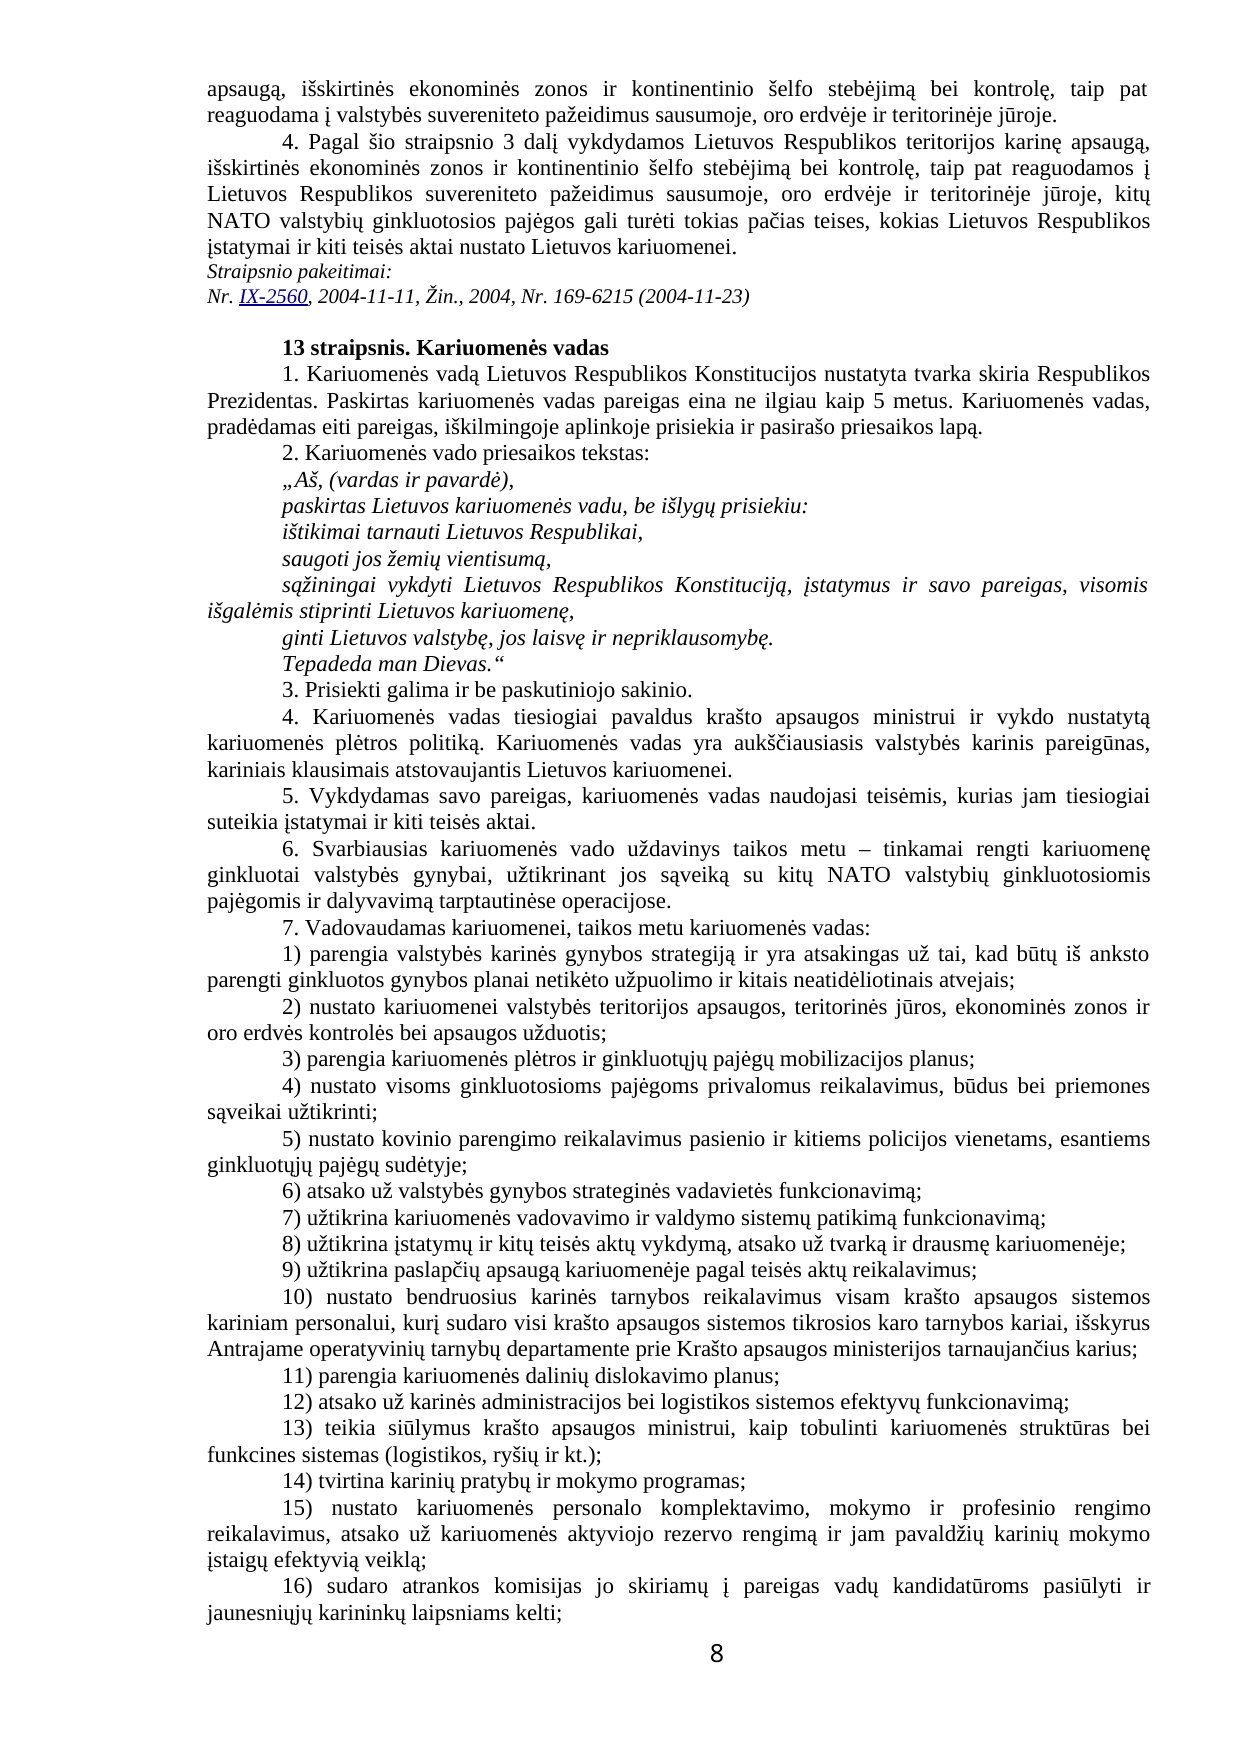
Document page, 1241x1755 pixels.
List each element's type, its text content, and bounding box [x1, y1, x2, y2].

text paskirtas Lietuvos kariuomenės vadu, be išlygų prisiekiu: [207, 492, 1152, 518]
text 10) nustato bendruosius karinės tarnybos reikalavimus visam krašto apsaugos sistemos kariniam personalui, kurį sudaro visi krašto apsaugos sistemos tikrosios karo tarnybos kariai, išskyrus Antrajame operatyvinių tarnybų departamente prie Krašto apsaugos ministerijos tarnaujančius karius; [207, 1283, 1152, 1362]
text sąžiningai vykdyti Lietuvos Respublikos Konstituciją, įstatymus ir savo pareigas, visomis išgalėmis stiprinti Lietuvos kariuomenę, [207, 571, 1152, 624]
text 16) sudaro atrankos komisijas jo skiriamų į pareigas vadų kandidatūroms pasiūlyti ir jaunesniųjų karininkų laipsniams kelti; [207, 1573, 1152, 1625]
text 7. Vadovaudamas kariuomenei, taikos metu kariuomenės vadas: [207, 914, 1152, 940]
text 15) nustato kariuomenės personalo komplektavimo, mokymo ir profesinio rengimo reikalavimus, atsako už kariuomenės aktyviojo rezervo rengimą ir jam pavaldžių karinių mokymo įstaigų efektyvią veiklą; [207, 1493, 1152, 1573]
text 6. Svarbiausias kariuomenės vado uždavinys taikos metu – tinkamai rengti kariuomenę ginkluotai valstybės gynybai, užtikrinant jos sąveiką su kitų NATO valstybių ginkluotosiomis pajėgomis ir dalyvavimą tarptautinėse operacijose. [207, 835, 1152, 914]
text 14) tvirtina karinių pratybų ir mokymo programas; [207, 1467, 1152, 1493]
text 1. Kariuomenės vadą Lietuvos Respublikos Konstitucijos nustatyta tvarka skiria Respublikos Prezidentas. Paskirtas kariuomenės vadas pareigas eina ne ilgiau kaip 5 metus. Kariuomenės vadas, pradėdamas eiti pareigas, iškilmingoje aplinkoje prisiekia ir pasirašo priesaikos lapą. [207, 360, 1152, 439]
text 12) atsako už karinės administracijos bei logistikos sistemos efektyvų funkcionavimą; [207, 1388, 1152, 1414]
text saugoti jos žemių vientisumą, [207, 545, 1152, 571]
text 2. Kariuomenės vado priesaikos tekstas: [207, 439, 1152, 466]
text Nr. IX-2560, 2004-11-11, Žin., 2004, Nr. 169-6215 (2004-11-23) [207, 283, 1152, 308]
text 13 straipsnis. Kariuomenės vadas [207, 334, 1152, 360]
text „Aš, (vardas ir pavardė), [207, 466, 1152, 492]
text 13) teikia siūlymus krašto apsaugos ministrui, kaip tobulinti kariuomenės struktūras bei funkcines sistemas (logistikos, ryšių ir kt.); [207, 1414, 1152, 1467]
text 3. Prisiekti galima ir be paskutiniojo sakinio. [207, 677, 1152, 703]
text 11) parengia kariuomenės dalinių dislokavimo planus; [207, 1362, 1152, 1388]
text 5) nustato kovinio parengimo reikalavimus pasienio ir kitiems policijos vienetams, esantiems ginkluotųjų pajėgų sudėtyje; [207, 1124, 1152, 1177]
text 8) užtikrina įstatymų ir kitų teisės aktų vykdymą, atsako už tvarką ir drausmę kariuomenėje; [207, 1230, 1152, 1256]
text 5. Vykdydamas savo pareigas, kariuomenės vadas naudojasi teisėmis, kurias jam tiesiogiai suteikia įstatymai ir kiti teisės aktai. [207, 782, 1152, 835]
text Tepadeda man Dievas.“ [207, 650, 1152, 677]
text Straipsnio pakeitimai: [207, 259, 1152, 283]
text 1) parengia valstybės karinės gynybos strategiją ir yra atsakingas už tai, kad būtų iš anksto parengti ginkluotos gynybos planai netikėto užpuolimo ir kitais neatidėliotinais atvejais; [207, 940, 1152, 993]
text 9) užtikrina paslapčių apsaugą kariuomenėje pagal teisės aktų reikalavimus; [207, 1256, 1152, 1283]
text 4) nustato visoms ginkluotosioms pajėgoms privalomus reikalavimus, būdus bei priemones sąveikai užtikrinti; [207, 1072, 1152, 1124]
text 2) nustato kariuomenei valstybės teritorijos apsaugos, teritorinės jūros, ekonominės zonos ir oro erdvės kontrolės bei apsaugos užduotis; [207, 993, 1152, 1046]
text 4. Pagal šio straipsnio 3 dalį vykdydamos Lietuvos Respublikos teritorijos karinę apsaugą, išskirtinės ekonominės zonos ir kontinentinio šelfo stebėjimą bei kontrolę, taip pat reaguodamos į Lietuvos Respublikos suvereniteto pažeidimus sausumoje, oro erdvėje ir teritorinėje jūroje, kitų NATO valstybių ginkluotosios pajėgos gali turėti tokias pačias teises, kokias Lietuvos Respublikos įstatymai ir kiti teisės aktai nustato Lietuvos kariuomenei. [207, 128, 1152, 259]
text 4. Kariuomenės vadas tiesiogiai pavaldus krašto apsaugos ministrui ir vykdo nustatytą kariuomenės plėtros politiką. Kariuomenės vadas yra aukščiausiasis valstybės karinis pareigūnas, kariniais klausimais atstovaujantis Lietuvos kariuomenei. [207, 703, 1152, 782]
text ginti Lietuvos valstybę, jos laisvę ir nepriklausomybę. [207, 624, 1152, 650]
text 3) parengia kariuomenės plėtros ir ginkluotųjų pajėgų mobilizacijos planus; [207, 1046, 1152, 1072]
text 7) užtikrina kariuomenės vadovavimo ir valdymo sistemų patikimą funkcionavimą; [207, 1204, 1152, 1230]
text apsaugą, išskirtinės ekonominės zonos ir kontinentinio šelfo stebėjimą bei kontrolę, taip pat reaguodama į valstybės suvereniteto pažeidimus sausumoje, oro erdvėje ir teritorinėje jūroje. [207, 75, 1149, 128]
text 6) atsako už valstybės gynybos strateginės vadavietės funkcionavimą; [207, 1177, 1152, 1204]
text ištikimai tarnauti Lietuvos Respublikai, [207, 518, 1152, 545]
